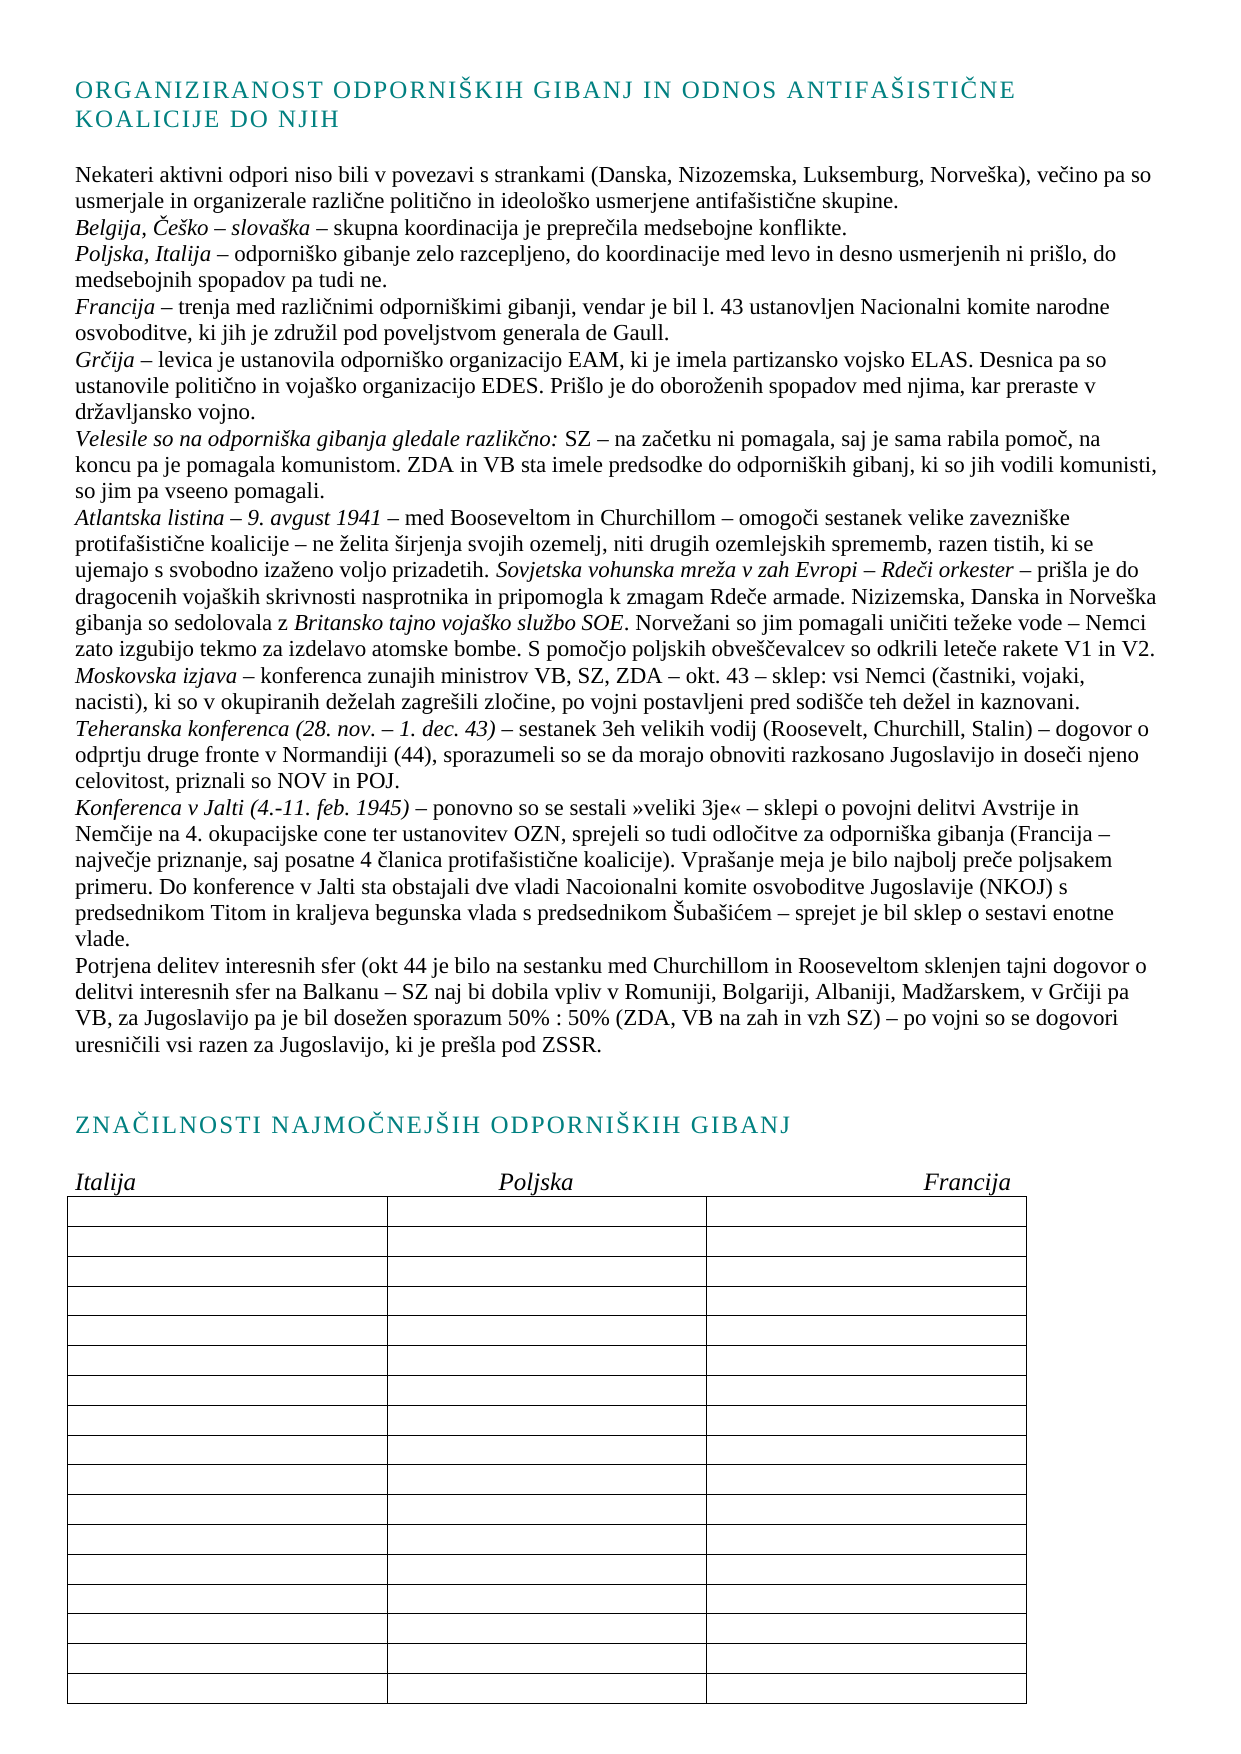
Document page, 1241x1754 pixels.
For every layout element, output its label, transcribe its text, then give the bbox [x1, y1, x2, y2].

table_cell [68, 1644, 387, 1673]
table_cell [388, 1436, 706, 1464]
table_header [68, 1197, 387, 1226]
table_cell [388, 1346, 706, 1375]
table_cell [68, 1674, 387, 1703]
table_cell [388, 1316, 706, 1345]
text Velesile so na odporniška gibanja gledale razlikčno: SZ – na začetku ni pomagala, saj je sama rabila pomoč, na koncu pa je pomagala komunistom. ZDA in VB sta imele predsodke do odporniških gibanj, ki so jih vodili komunisti, so jim pa vseeno pomagali. [75, 425, 1162, 504]
table_cell [707, 1436, 1026, 1464]
table_cell [707, 1287, 1026, 1315]
text Italija Poljska Francija [75, 1167, 1162, 1196]
table_cell [68, 1614, 387, 1643]
table_cell [707, 1346, 1026, 1375]
text Belgija, Češko – slovaška – skupna koordinacija je preprečila medsebojne konflikte. [75, 214, 1162, 240]
table_cell [707, 1555, 1026, 1583]
text Nekateri aktivni odpori niso bili v povezavi s strankami (Danska, Nizozemska, Luksemburg, Norveška), večino pa so usmerjale in organizerale različne politično in ideološko usmerjene antifašistične skupine. [75, 161, 1162, 214]
table_cell [707, 1227, 1026, 1256]
table_cell [68, 1316, 387, 1345]
table_header [388, 1197, 706, 1226]
text Atlantska listina – 9. avgust 1941 – med Booseveltom in Churchillom – omogoči sestanek velike zavezniške protifašistične koalicije – ne želita širjenja svojih ozemelj, niti drugih ozemlejskih sprememb, razen tistih, ki se ujemajo s svobodno izaženo voljo prizadetih. Sovjetska vohunska mreža v zah Evropi – Rdeči orkester – prišla je do dragocenih vojaških skrivnosti nasprotnika in pripomogla k zmagam Rdeče armade. Nizizemska, Danska in Norveška gibanja so sedolovala z Britansko tajno vojaško službo SOE. Norvežani so jim pomagali uničiti težeke vode – Nemci zato izgubijo tekmo za izdelavo atomske bombe. S pomočjo poljskih obveščevalcev so odkrili leteče rakete V1 in V2. [75, 504, 1162, 662]
text Potrjena delitev interesnih sfer (okt 44 je bilo na sestanku med Churchillom in Rooseveltom sklenjen tajni dogovor o delitvi interesnih sfer na Balkanu – SZ naj bi dobila vpliv v Romuniji, Bolgariji, Albaniji, Madžarskem, v Grčiji pa VB, za Jugoslavijo pa je bil dosežen sporazum 50% : 50% (ZDA, VB na zah in vzh SZ) – po vojni so se dogovori uresničili vsi razen za Jugoslavijo, ki je prešla pod ZSSR. [75, 952, 1162, 1057]
table_cell [388, 1644, 706, 1673]
table_cell [388, 1555, 706, 1583]
table_cell [707, 1674, 1026, 1703]
table_cell [388, 1495, 706, 1524]
table_cell [68, 1495, 387, 1524]
table_cell [707, 1406, 1026, 1434]
table_cell [68, 1287, 387, 1315]
table_cell [707, 1316, 1026, 1345]
table_cell [707, 1257, 1026, 1286]
text Poljska, Italija – odporniško gibanje zelo razcepljeno, do koordinacije med levo in desno usmerjenih ni prišlo, do medsebojnih spopadov pa tudi ne. [75, 240, 1162, 293]
table_cell [68, 1555, 387, 1583]
table_cell [68, 1525, 387, 1554]
table_header [707, 1197, 1026, 1226]
text Konferenca v Jalti (4.-11. feb. 1945) – ponovno so se sestali »veliki 3je« – sklepi o povojni delitvi Avstrije in Nemčije na 4. okupacijske cone ter ustanovitev OZN, sprejeli so tudi odločitve za odporniška gibanja (Francija – največje priznanje, saj posatne 4 članica protifašistične koalicije). Vprašanje meja je bilo najbolj preče poljsakem primeru. Do konference v Jalti sta obstajali dve vladi Nacoionalni komite osvoboditve Jugoslavije (NKOJ) s predsednikom Titom in kraljeva begunska vlada s predsednikom Šubašićem – sprejet je bil sklep o sestavi enotne vlade. [75, 794, 1162, 952]
table_cell [388, 1525, 706, 1554]
text Grčija – levica je ustanovila odporniško organizacijo EAM, ki je imela partizansko vojsko ELAS. Desnica pa so ustanovile politično in vojaško organizacijo EDES. Prišlo je do oboroženih spopadov med njima, kar preraste v državljansko vojno. [75, 346, 1162, 425]
table_cell [388, 1287, 706, 1315]
table_cell [707, 1644, 1026, 1673]
table_cell [388, 1257, 706, 1286]
table_cell [707, 1525, 1026, 1554]
table_cell [388, 1674, 706, 1703]
table_cell [388, 1585, 706, 1613]
text ZNAČILNOSTI NAJMOČNEJŠIH ODPORNIŠKIH GIBANJ [75, 1110, 1162, 1139]
table_cell [68, 1465, 387, 1494]
table_cell [707, 1614, 1026, 1643]
table_cell [68, 1227, 387, 1256]
table_cell [707, 1376, 1026, 1405]
table_cell [68, 1585, 387, 1613]
table_cell [707, 1465, 1026, 1494]
table_cell [68, 1406, 387, 1434]
table_cell [68, 1346, 387, 1375]
table_cell [388, 1406, 706, 1434]
table_cell [68, 1376, 387, 1405]
table_cell [707, 1585, 1026, 1613]
text Teheranska konferenca (28. nov. – 1. dec. 43) – sestanek 3eh velikih vodij (Roosevelt, Churchill, Stalin) – dogovor o odprtju druge fronte v Normandiji (44), sporazumeli so se da morajo obnoviti razkosano Jugoslavijo in doseči njeno celovitost, priznali so NOV in POJ. [75, 714, 1162, 794]
text ORGANIZIRANOST ODPORNIŠKIH GIBANJ IN ODNOS ANTIFAŠISTIČNE KOALICIJE DO NJIH [75, 75, 1162, 132]
table_cell [68, 1257, 387, 1286]
table_cell [388, 1227, 706, 1256]
table_cell [388, 1614, 706, 1643]
text Moskovska izjava – konferenca zunajih ministrov VB, SZ, ZDA – okt. 43 – sklep: vsi Nemci (častniki, vojaki, nacisti), ki so v okupiranih deželah zagrešili zločine, po vojni postavljeni pred sodišče teh dežel in kaznovani. [75, 662, 1162, 714]
table_cell [68, 1436, 387, 1464]
table_cell [388, 1465, 706, 1494]
table_cell [707, 1495, 1026, 1524]
table_cell [388, 1376, 706, 1405]
text Francija – trenja med različnimi odporniškimi gibanji, vendar je bil l. 43 ustanovljen Nacionalni komite narodne osvoboditve, ki jih je združil pod poveljstvom generala de Gaull. [75, 293, 1162, 346]
